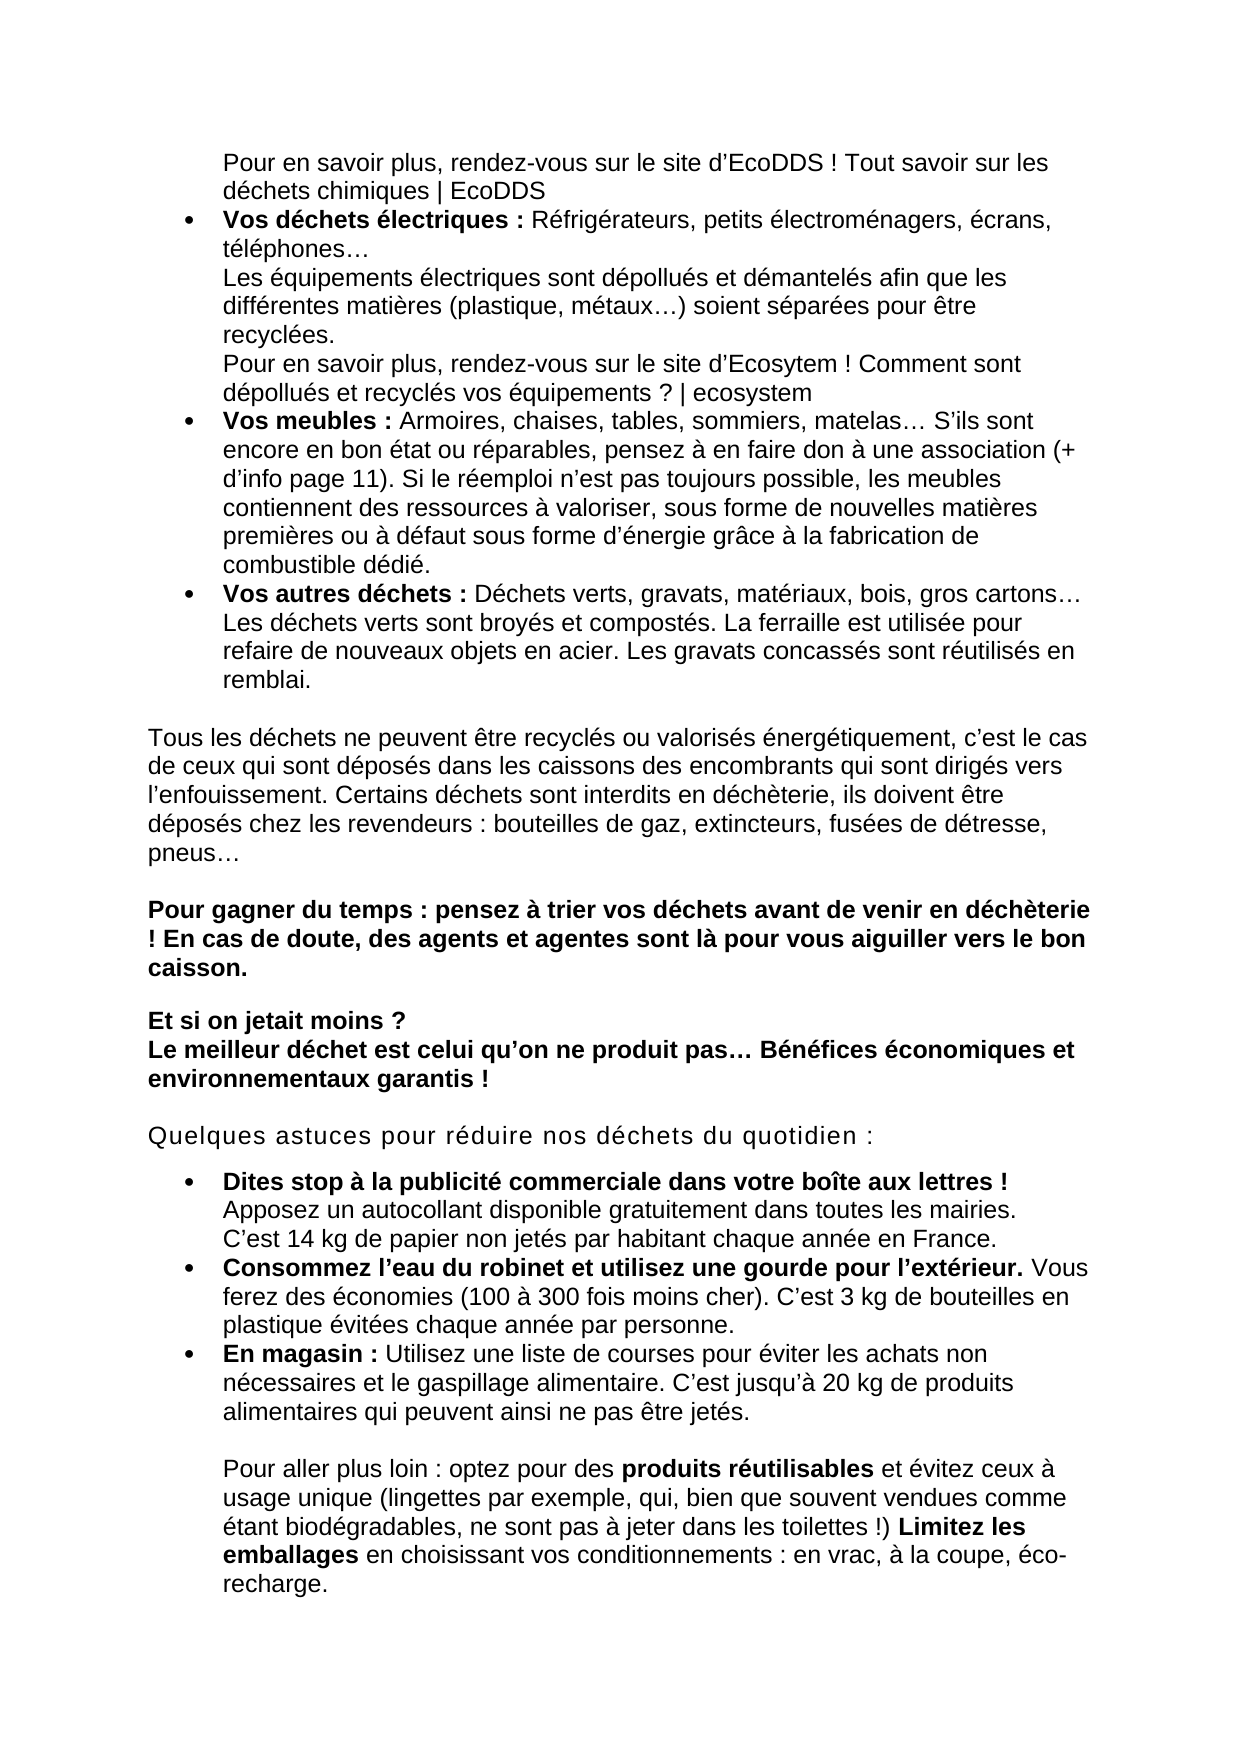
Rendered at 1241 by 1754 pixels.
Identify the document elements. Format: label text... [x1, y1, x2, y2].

list Dites stop à la publicité commerciale dans votre boîte aux lettres ! Apposez un autocollant disponible gratuitement dans toutes les mairies. [185, 1167, 1093, 1224]
list Pour en savoir plus, rendez-vous sur le site d’Ecosytem ! Comment sont dépollués et recyclés vos équipements ? | ecosystem [223, 349, 1093, 406]
list Pour en savoir plus, rendez-vous sur le site d’EcoDDS ! Tout savoir sur les déchets chimiques | EcoDDS [223, 148, 1093, 205]
list Consommez l’eau du robinet et utilisez une gourde pour l’extérieur. Vous ferez des économies (100 à 300 fois moins cher). C’est 3 kg de bouteilles en plastique évitées chaque année par personne. [185, 1253, 1093, 1339]
text Tous les déchets ne peuvent être recyclés ou valorisés énergétiquement, c’est le cas de ceux qui sont déposés dans les caissons des encombrants qui sont dirigés vers l’enfouissement. Certains déchets sont interdits en déchèterie, ils doivent être déposés chez les revendeurs : bouteilles de gaz, extincteurs, fusées de détresse, pneus… [148, 723, 1093, 866]
list C’est 14 kg de papier non jetés par habitant chaque année en France. [223, 1224, 1093, 1253]
list En magasin : Utilisez une liste de courses pour éviter les achats non nécessaires et le gaspillage alimentaire. C’est jusqu’à 20 kg de produits alimentaires qui peuvent ainsi ne pas être jetés. [185, 1339, 1093, 1426]
text Pour gagner du temps : pensez à trier vos déchets avant de venir en déchèterie ! En cas de doute, des agents et agentes sont là pour vous aiguiller vers le bon caisson. [148, 895, 1093, 981]
list Vos autres déchets : Déchets verts, gravats, matériaux, bois, gros cartons… Les déchets verts sont broyés et compostés. La ferraille est utilisée pour refaire de nouveaux objets en acier. Les gravats concassés sont réutilisés en remblai. [185, 579, 1093, 694]
text Le meilleur déchet est celui qu’on ne produit pas… Bénéfices économiques et environnementaux garantis ! [148, 1035, 1093, 1093]
list Vos meubles : Armoires, chaises, tables, sommiers, matelas… S’ils sont encore en bon état ou réparables, pensez à en faire don à une association (+ d’info page 11). Si le réemploi n’est pas toujours possible, les meubles contiennent des ressources à valoriser, sous forme de nouvelles matières premières ou à défaut sous forme d’énergie grâce à la fabrication de combustible dédié. [185, 406, 1093, 579]
list Pour aller plus loin : optez pour des produits réutilisables et évitez ceux à usage unique (lingettes par exemple, qui, bien que souvent vendues comme étant biodégradables, ne sont pas à jeter dans les toilettes !) Limitez les emballages en choisissant vos conditionnements : en vrac, à la coupe, éco-recharge. [223, 1454, 1093, 1598]
text Quelques astuces pour réduire nos déchets du quotidien : [148, 1121, 1093, 1150]
list Vos déchets électriques : Réfrigérateurs, petits électroménagers, écrans, téléphones… [185, 205, 1093, 263]
list Les équipements électriques sont dépollués et démantelés afin que les différentes matières (plastique, métaux…) soient séparées pour être recyclées. [223, 263, 1093, 349]
subtitle Et si on jetait moins ? [148, 1006, 1093, 1035]
